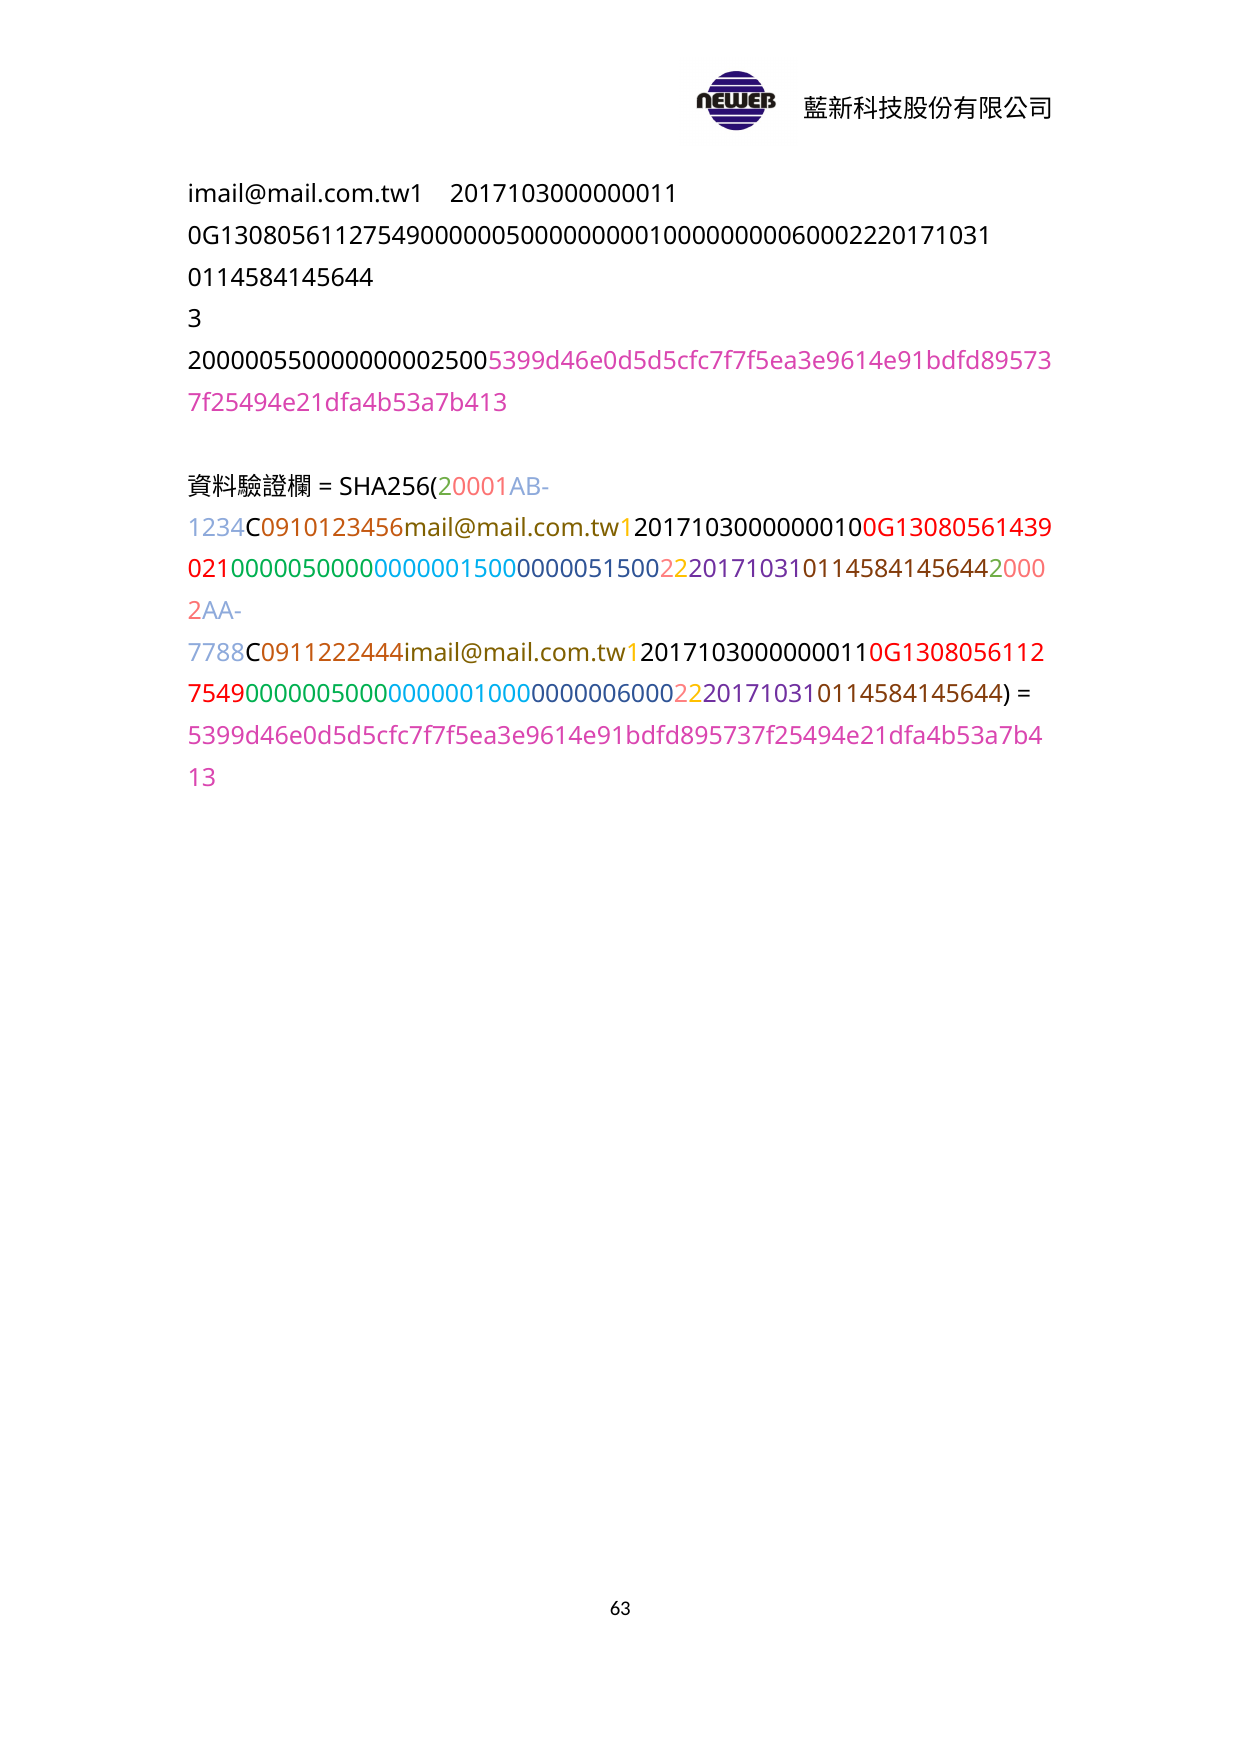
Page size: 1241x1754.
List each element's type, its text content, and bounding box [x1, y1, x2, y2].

text 資料驗證欄 = SHA256(20001AB-1234C0910123456mail@mail.com.tw120171030000000100G130805614390210000050000000000150000000515002220171031011458414564420002AA-7788C0911222444imail@mail.com.tw120171030000000110G1308056112754900000050000000001000000000600022201710310114584145644) = 5399d46e0d5d5cfc7f7f5ea3e9614e91bdfd895737f25494e21dfa4b53a7b413 [187, 456, 1053, 789]
text 3 2000005500000000025005399d46e0d5d5cfc7f7f5ea3e9614e91bdfd895737f25494e21dfa4b53a7b413 [187, 289, 1053, 414]
picture [678, 57, 799, 146]
text imail@mail.com.tw1 2017103000000011 0G130805611275490000005000000000100000000060002220171031 0114584145644 [187, 164, 1053, 289]
